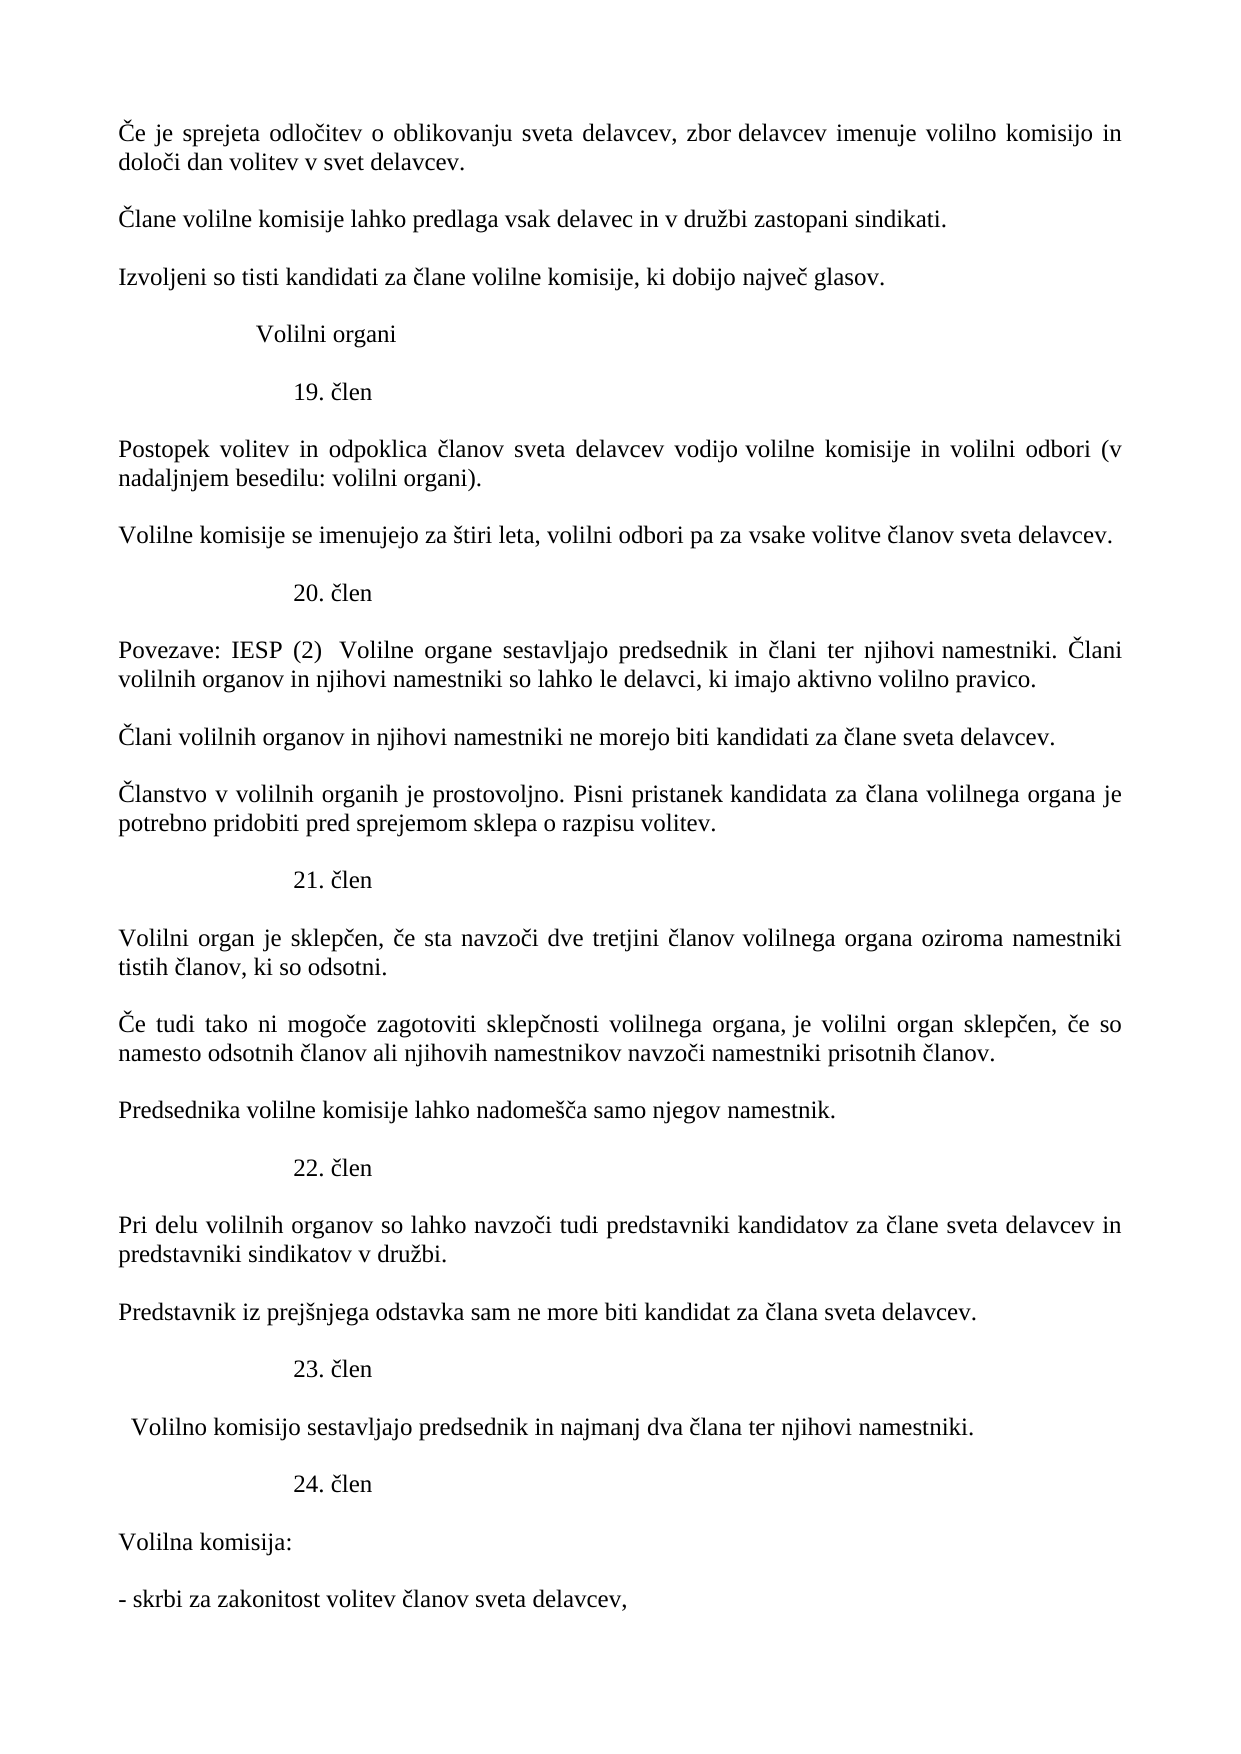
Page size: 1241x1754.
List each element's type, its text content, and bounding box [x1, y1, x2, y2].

text 20. člen [118, 578, 1122, 607]
text Če tudi tako ni mogoče zagotoviti sklepčnosti volilnega organa, je volilni organ sklepčen, če so namesto odsotnih članov ali njihovih namestnikov navzoči namestniki prisotnih članov. [118, 1009, 1122, 1067]
text Povezave: IESP (2) Volilne organe sestavljajo predsednik in člani ter njihovi namestniki. Člani volilnih organov in njihovi namestniki so lahko le delavci, ki imajo aktivno volilno pravico. [118, 636, 1122, 693]
text 21. člen [118, 866, 1122, 894]
text Volilni organ je sklepčen, če sta navzoči dve tretjini članov volilnega organa oziroma namestniki tistih članov, ki so odsotni. [118, 923, 1122, 981]
text Izvoljeni so tisti kandidati za člane volilne komisije, ki dobijo največ glasov. [118, 262, 1122, 291]
text Predsednika volilne komisije lahko nadomešča samo njegov namestnik. [118, 1096, 1122, 1124]
text Pri delu volilnih organov so lahko navzoči tudi predstavniki kandidatov za člane sveta delavcev in predstavniki sindikatov v družbi. [118, 1211, 1122, 1268]
text Volilni organi [118, 319, 1122, 348]
text Predstavnik iz prejšnjega odstavka sam ne more biti kandidat za člana sveta delavcev. [118, 1297, 1122, 1326]
text 23. člen [118, 1354, 1122, 1383]
text Volilna komisija: [118, 1527, 1122, 1556]
text 24. člen [118, 1469, 1122, 1498]
text Postopek volitev in odpoklica članov sveta delavcev vodijo volilne komisije in volilni odbori (v nadaljnjem besedilu: volilni organi). [118, 434, 1122, 492]
text Volilne komisije se imenujejo za štiri leta, volilni odbori pa za vsake volitve članov sveta delavcev. [118, 521, 1122, 549]
text 22. člen [118, 1153, 1122, 1182]
text Člane volilne komisije lahko predlaga vsak delavec in v družbi zastopani sindikati. [118, 204, 1122, 233]
text Če je sprejeta odločitev o oblikovanju sveta delavcev, zbor delavcev imenuje volilno komisijo in določi dan volitev v svet delavcev. [118, 118, 1122, 176]
text - skrbi za zakonitost volitev članov sveta delavcev, [118, 1584, 1122, 1613]
text Članstvo v volilnih organih je prostovoljno. Pisni pristanek kandidata za člana volilnega organa je potrebno pridobiti pred sprejemom sklepa o razpisu volitev. [118, 779, 1122, 837]
text Člani volilnih organov in njihovi namestniki ne morejo biti kandidati za člane sveta delavcev. [118, 722, 1122, 751]
text 19. člen [118, 377, 1122, 406]
text Volilno komisijo sestavljajo predsednik in najmanj dva člana ter njihovi namestniki. [118, 1412, 1122, 1441]
